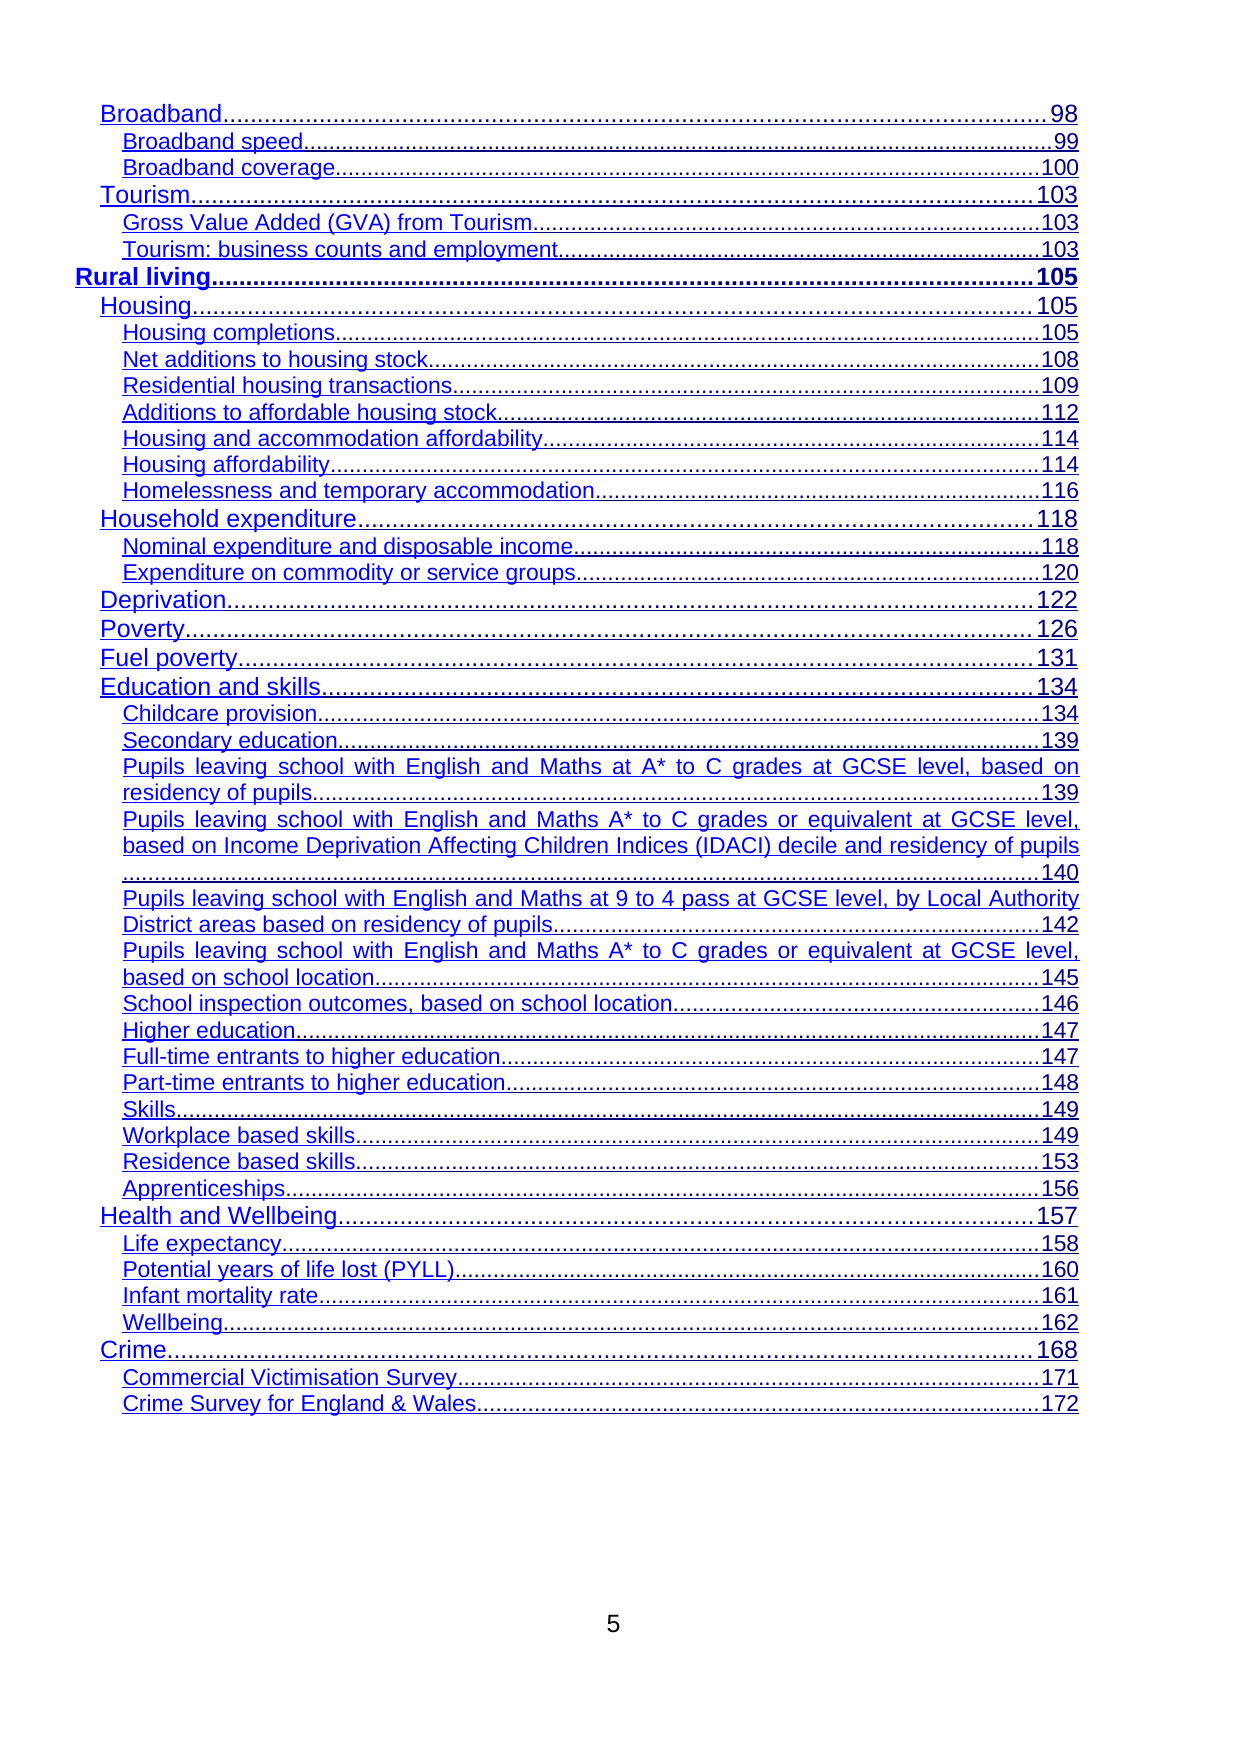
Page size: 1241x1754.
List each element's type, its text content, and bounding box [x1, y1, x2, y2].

text Skills 149 [122, 1096, 1080, 1122]
text Housing and accommodation affordability 114 [122, 425, 1080, 451]
text Higher education 147 [122, 1017, 1080, 1043]
text Apprenticeships 156 [122, 1175, 1080, 1201]
text Part-time entrants to higher education 148 [122, 1069, 1080, 1096]
text Workplace based skills 149 [122, 1122, 1080, 1148]
text Housing completions 105 [122, 319, 1080, 346]
text Full-time entrants to higher education 147 [122, 1043, 1080, 1069]
text Pupils leaving school with English and Maths at A* to C grades at GCSE level, based on residency of pupils 139 [122, 777, 1080, 806]
text Pupils leaving school with English and Maths A* to C grades or equivalent at GCSE level, based on school location 145 [122, 937, 1080, 960]
text Infant mortality rate 161 [122, 1282, 1080, 1309]
text Wellbeing 162 [122, 1309, 1080, 1335]
text Tourism 103 [100, 180, 1152, 209]
text Pupils leaving school with English and Maths A* to C grades or equivalent at GCSE level, based on Income Deprivation Affecting Children Indices (IDACI) decile and residency of pupils 140 [122, 856, 1080, 885]
text Deprivation 122 [100, 585, 1152, 614]
text Pupils leaving school with English and Maths A* to C grades or equivalent at GCSE level, based on school location 145 [122, 961, 1080, 990]
text Fuel poverty 131 [100, 643, 1152, 672]
text School inspection outcomes, based on school location 146 [122, 990, 1080, 1017]
text Nominal expenditure and disposable income 118 [122, 533, 1080, 559]
text Broadband speed 99 [122, 128, 1080, 154]
text Education and skills 134 [100, 672, 1152, 700]
text Rural living 105 [75, 262, 1152, 291]
text Residence based skills 153 [122, 1148, 1080, 1175]
text Life expectancy 158 [122, 1230, 1080, 1256]
text Pupils leaving school with English and Maths A* to C grades or equivalent at GCSE level, based on Income Deprivation Affecting Children Indices (IDACI) decile and residency of pupils 140 [122, 830, 1080, 855]
text Net additions to housing stock 108 [122, 346, 1080, 372]
text Additions to affordable housing stock 112 [122, 398, 1080, 425]
text Pupils leaving school with English and Maths at 9 to 4 pass at GCSE level, by Local Authority District areas based on residency of pupils 142 [122, 909, 1080, 937]
text Pupils leaving school with English and Maths A* to C grades or equivalent at GCSE level, based on Income Deprivation Affecting Children Indices (IDACI) decile and residency of pupils 140 [122, 806, 1080, 829]
text Childcare provision 134 [122, 700, 1080, 727]
text Household expenditure 118 [100, 504, 1152, 533]
text Commercial Victimisation Survey 171 [122, 1364, 1080, 1390]
text Broadband coverage 100 [122, 154, 1080, 180]
text Poverty 126 [100, 614, 1152, 643]
text Expenditure on commodity or service groups 120 [122, 559, 1080, 585]
text Crime 168 [100, 1335, 1152, 1364]
text Housing affordability 114 [122, 451, 1080, 477]
text Secondary education 139 [122, 727, 1080, 753]
text Gross Value Added (GVA) from Tourism 103 [122, 209, 1080, 236]
text Potential years of life lost (PYLL) 160 [122, 1256, 1080, 1282]
text Housing 105 [100, 291, 1152, 319]
text Residential housing transactions 109 [122, 372, 1080, 398]
text Crime Survey for England & Wales 172 [122, 1390, 1080, 1417]
text Tourism: business counts and employment 103 [122, 236, 1080, 262]
text Health and Wellbeing 157 [100, 1201, 1152, 1230]
text Pupils leaving school with English and Maths at A* to C grades at GCSE level, based on residency of pupils 139 [122, 753, 1080, 776]
text Homelessness and temporary accommodation 116 [122, 477, 1080, 504]
text Pupils leaving school with English and Maths at 9 to 4 pass at GCSE level, by Local Authority District areas based on residency of pupils 142 [122, 885, 1080, 908]
text Broadband 98 [100, 99, 1152, 128]
